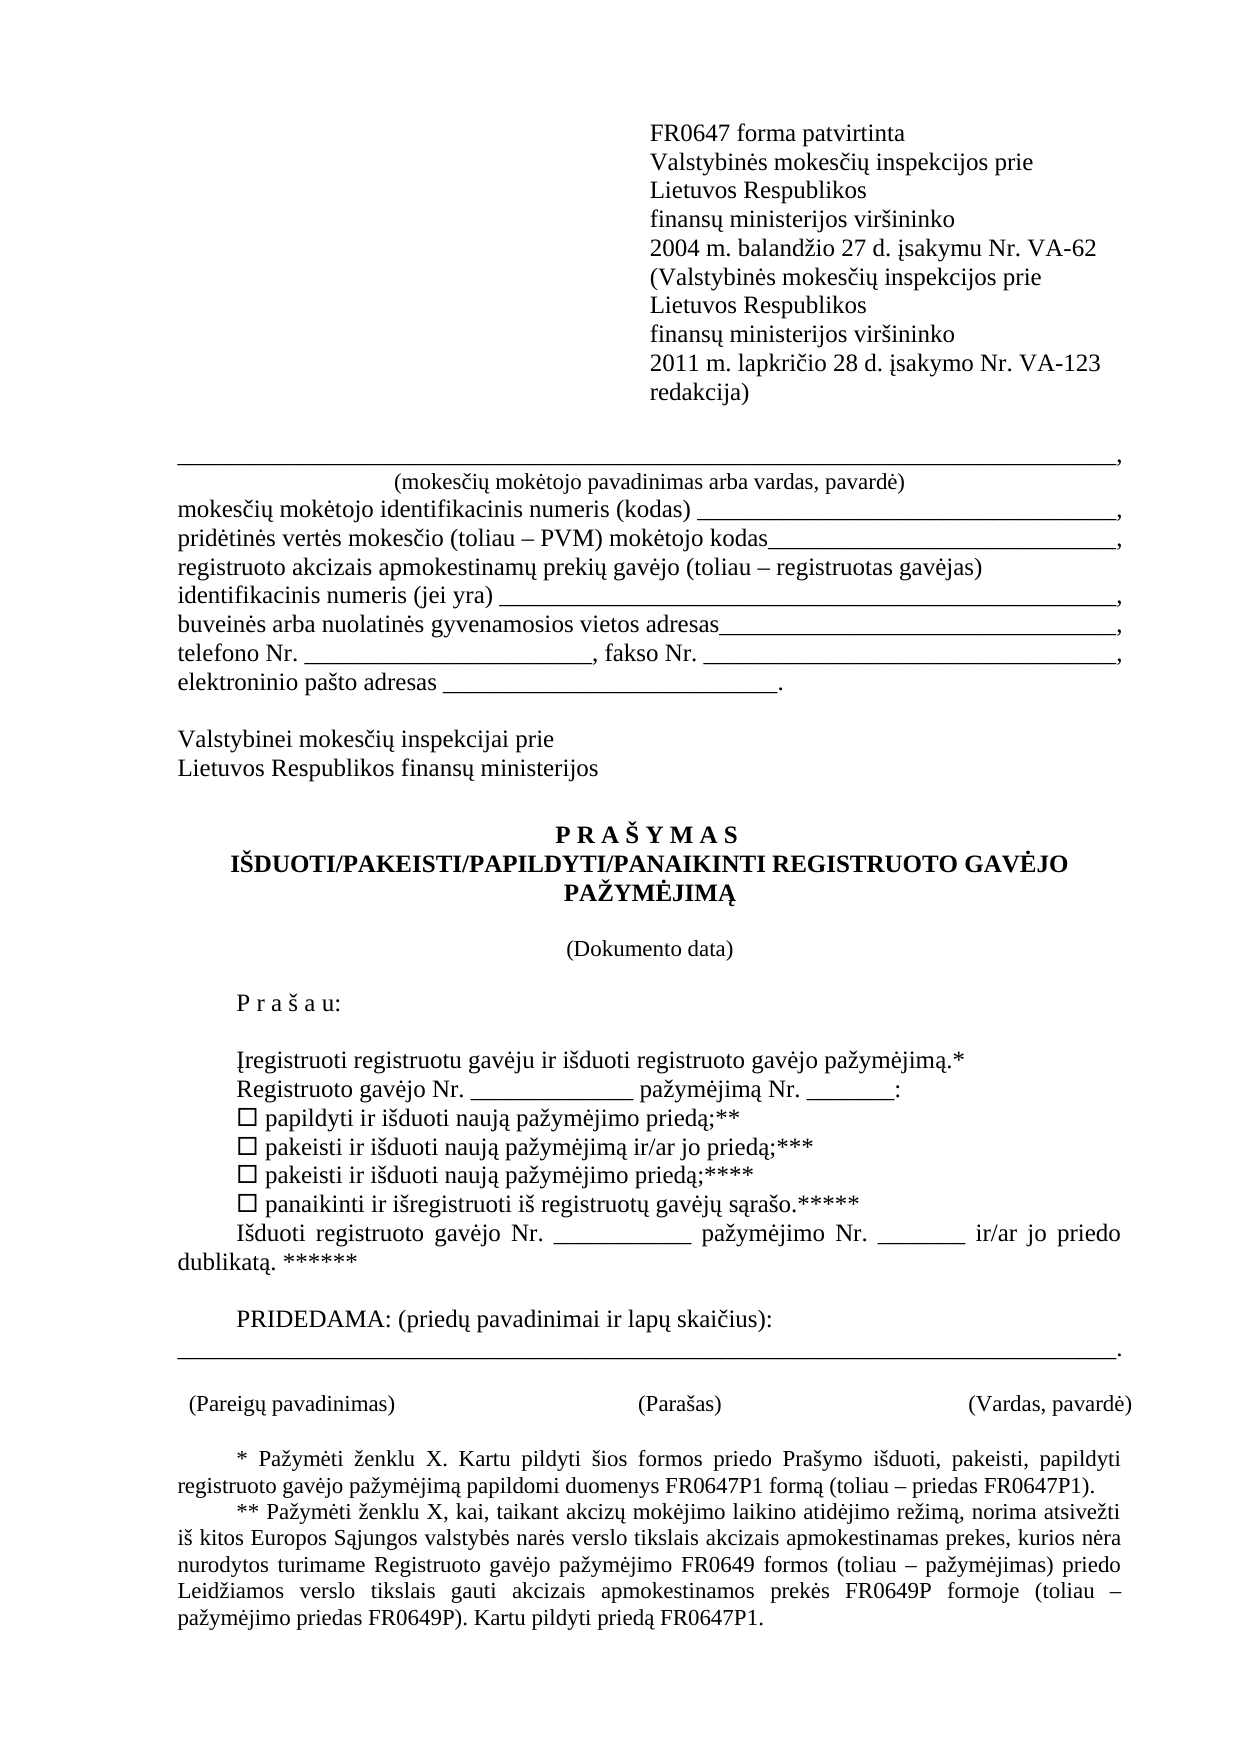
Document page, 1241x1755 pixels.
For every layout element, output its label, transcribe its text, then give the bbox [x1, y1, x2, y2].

text PRAŠYMAS IŠDUOTI/PAKEISTI/PAPILDYTI/PANAIKINTI REGISTRUOTO GAVĖJO PAŽYMĖJIMĄ [177, 820, 1122, 906]
text finansų ministerijos viršininko [649, 319, 1122, 348]
text _ . [177, 1333, 1122, 1362]
text Įregistruoti registruotu gavėju ir išduoti registruoto gavėjo pažymėjimą.* [177, 1045, 1122, 1074]
text 2004 m. balandžio 27 d. įsakymu Nr. VA-62 [649, 233, 1122, 262]
text (mokesčių mokėtojo pavadinimas arba vardas, pavardė) [177, 468, 1122, 494]
text telefono Nr. _______________________, fakso Nr. , [177, 638, 1122, 667]
table_header (Parašas) [513, 1390, 847, 1417]
text registruoto akcizais apmokestinamų prekių gavėjo (toliau – registruotas gavėjas) identifikacinis numeris (jei yra) , [177, 552, 1122, 609]
text buveinės arba nuolatinės gyvenamosios vietos adresas , [177, 609, 1122, 638]
text Lietuvos Respublikos finansų ministerijos [177, 753, 1122, 782]
text elektroninio pašto adresas . [177, 667, 1122, 696]
text PRIDEDAMA: (priedų pavadinimai ir lapų skaičius): [177, 1304, 1122, 1333]
text Valstybinės mokesčių inspekcijos prie [649, 147, 1122, 176]
text 2011 m. lapkričio 28 d. įsakymo Nr. VA-123 redakcija) [649, 348, 1122, 406]
text finansų ministerijos viršininko [649, 204, 1122, 233]
text Lietuvos Respublikos [649, 176, 1122, 204]
text pridėtinės vertės mokesčio (toliau – PVM) mokėtojo kodas , [177, 523, 1122, 552]
text (Dokumento data) [177, 935, 1122, 961]
text Prašau: [177, 988, 1122, 1017]
text Lietuvos Respublikos [649, 291, 1122, 319]
text £[] pakeisti ir išduoti naują pažymėjimą ir/ar jo priedą;*** [177, 1132, 1122, 1160]
text Išduoti registruoto gavėjo Nr. ___________ pažymėjimo Nr. _______ ir/ar jo priedo dublikatą. ****** [177, 1218, 1122, 1275]
text £[] papildyti ir išduoti naują pažymėjimo priedą;** [177, 1103, 1122, 1132]
table_header (Pareigų pavadinimas) [177, 1390, 513, 1417]
text * Pažymėti ženklu X. Kartu pildyti šios formos priedo Prašymo išduoti, pakeisti, papildyti registruoto gavėjo pažymėjimą papildomi duomenys FR0647P1 formą (toliau – priedas FR0647P1). [177, 1445, 1122, 1498]
text £[] pakeisti ir išduoti naują pažymėjimo priedą;**** [177, 1160, 1122, 1189]
text mokesčių mokėtojo identifikacinis numeris (kodas) , [177, 494, 1122, 523]
text FR0647 forma patvirtinta [649, 118, 1122, 147]
text £[] panaikinti ir išregistruoti iš registruotų gavėjų sąrašo.***** [177, 1189, 1122, 1218]
text Registruoto gavėjo Nr. _____________ pažymėjimą Nr. _______: [177, 1074, 1122, 1103]
text ** Pažymėti ženklu X, kai, taikant akcizų mokėjimo laikino atidėjimo režimą, norima atsivežti iš kitos Europos Sąjungos valstybės narės verslo tikslais akcizais apmokestinamas prekes, kurios nėra nurodytos turimame Registruoto gavėjo pažymėjimo FR0649 formos (toliau – pažymėjimas) priedo Leidžiamos verslo tikslais gauti akcizais apmokestinamos prekės FR0649P formoje (toliau – pažymėjimo priedas FR0649P). Kartu pildyti priedą FR0647P1. [177, 1498, 1122, 1630]
text (Valstybinės mokesčių inspekcijos prie [649, 262, 1122, 291]
text Valstybinei mokesčių inspekcijai prie [177, 724, 1122, 753]
text _ , [177, 439, 1122, 468]
table_header (Vardas, pavardė) [847, 1390, 1143, 1417]
